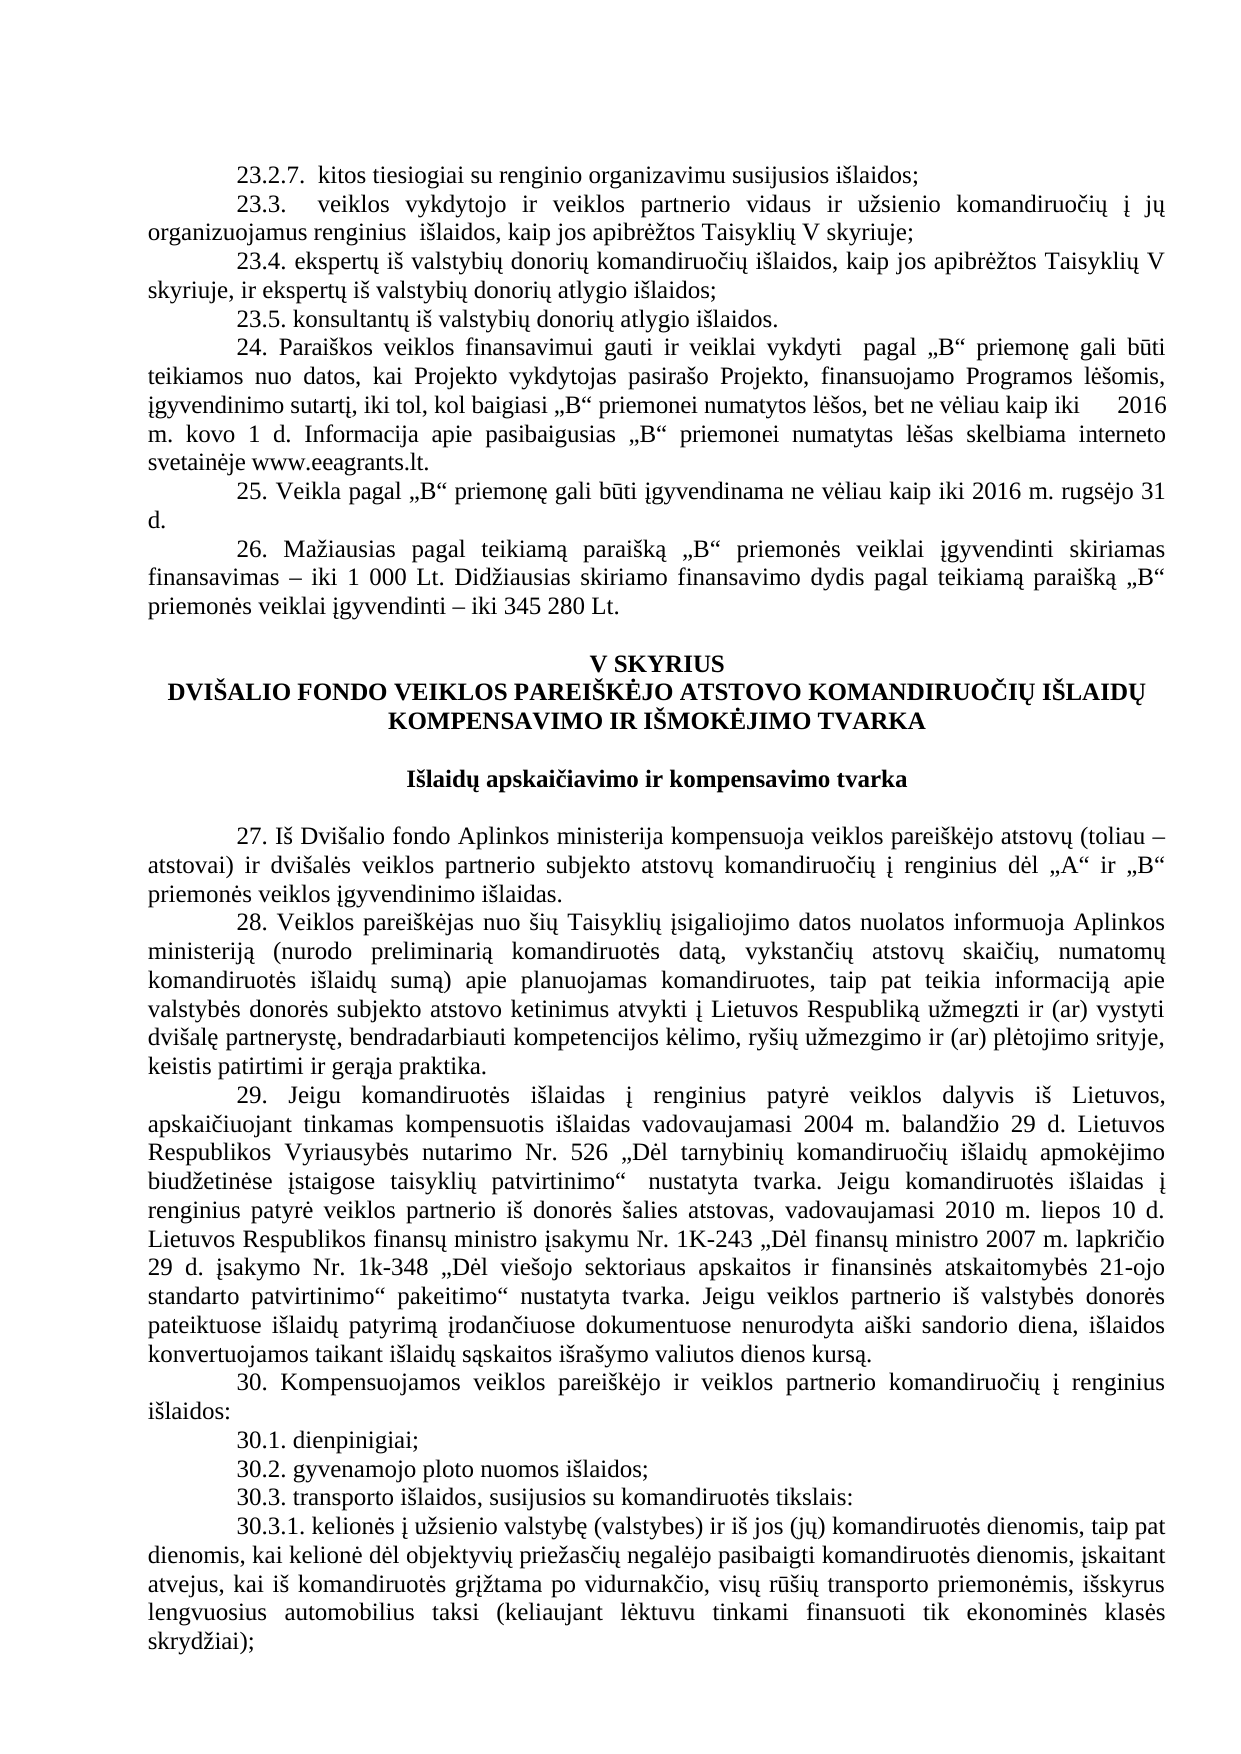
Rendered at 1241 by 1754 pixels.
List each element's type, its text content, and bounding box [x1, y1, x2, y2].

text 23.2.7. kitos tiesiogiai su renginio organizavimu susijusios išlaidos; [148, 160, 1166, 189]
text DVIŠALIO FONDO VEIKLOS PAREIŠKĖJO ATSTOVO KOMANDIRUOČIŲ IŠLAIDŲ KOMPENSAVIMO IR IŠMOKĖJIMO TVARKA [148, 677, 1166, 735]
text 30.3.1. kelionės į užsienio valstybę (valstybes) ir iš jos (jų) komandiruotės dienomis, taip pat dienomis, kai kelionė dėl objektyvių priežasčių negalėjo pasibaigti komandiruotės dienomis, įskaitant atvejus, kai iš komandiruotės grįžtama po vidurnakčio, visų rūšių transporto priemonėmis, išskyrus lengvuosius automobilius taksi (keliaujant lėktuvu tinkami finansuoti tik ekonominės klasės skrydžiai); [148, 1511, 1166, 1655]
text 30.2. gyvenamojo ploto nuomos išlaidos; [148, 1454, 1166, 1482]
text 28. Veiklos pareiškėjas nuo šių Taisyklių įsigaliojimo datos nuolatos informuoja Aplinkos ministeriją (nurodo preliminarią komandiruotės datą, vykstančių atstovų skaičių, numatomų komandiruotės išlaidų sumą) apie planuojamas komandiruotes, taip pat teikia informaciją apie valstybės donorės subjekto atstovo ketinimus atvykti į Lietuvos Respubliką užmegzti ir (ar) vystyti dvišalę partnerystę, bendradarbiauti kompetencijos kėlimo, ryšių užmezgimo ir (ar) plėtojimo srityje, keistis patirtimi ir gerąja praktika. [148, 907, 1166, 1080]
text 25. Veikla pagal „B“ priemonę gali būti įgyvendinama ne vėliau kaip iki 2016 m. rugsėjo 31 d. [148, 476, 1166, 534]
text V SKYRIUS [148, 649, 1166, 677]
text 23.4. ekspertų iš valstybių donorių komandiruočių išlaidos, kaip jos apibrėžtos Taisyklių V skyriuje, ir ekspertų iš valstybių donorių atlygio išlaidos; [148, 246, 1166, 304]
text 30.3. transporto išlaidos, susijusios su komandiruotės tikslais: [148, 1482, 1166, 1511]
text 29. Jeigu komandiruotės išlaidas į renginius patyrė veiklos dalyvis iš Lietuvos, apskaičiuojant tinkamas kompensuotis išlaidas vadovaujamasi 2004 m. balandžio 29 d. Lietuvos Respublikos Vyriausybės nutarimo Nr. 526 „Dėl tarnybinių komandiruočių išlaidų apmokėjimo biudžetinėse įstaigose taisyklių patvirtinimo“ nustatyta tvarka. Jeigu komandiruotės išlaidas į renginius patyrė veiklos partnerio iš donorės šalies atstovas, vadovaujamasi 2010 m. liepos 10 d. Lietuvos Respublikos finansų ministro įsakymu Nr. 1K-243 „Dėl finansų ministro 2007 m. lapkričio 29 d. įsakymo Nr. 1k-348 „Dėl viešojo sektoriaus apskaitos ir finansinės atskaitomybės 21-ojo standarto patvirtinimo“ pakeitimo“ nustatyta tvarka. Jeigu veiklos partnerio iš valstybės donorės pateiktuose išlaidų patyrimą įrodančiuose dokumentuose nenurodyta aiški sandorio diena, išlaidos konvertuojamos taikant išlaidų sąskaitos išrašymo valiutos dienos kursą. [148, 1080, 1166, 1367]
text 23.3. veiklos vykdytojo ir veiklos partnerio vidaus ir užsienio komandiruočių į jų organizuojamus renginius išlaidos, kaip jos apibrėžtos Taisyklių V skyriuje; [148, 189, 1166, 246]
text 27. Iš Dvišalio fondo Aplinkos ministerija kompensuoja veiklos pareiškėjo atstovų (toliau – atstovai) ir dvišalės veiklos partnerio subjekto atstovų komandiruočių į renginius dėl „A“ ir „B“ priemonės veiklos įgyvendinimo išlaidas. [148, 821, 1166, 907]
text 23.5. konsultantų iš valstybių donorių atlygio išlaidos. [148, 304, 1166, 332]
text 30.1. dienpinigiai; [148, 1425, 1166, 1454]
text Išlaidų apskaičiavimo ir kompensavimo tvarka [148, 764, 1166, 792]
text 24. Paraiškos veiklos finansavimui gauti ir veiklai vykdyti pagal „B“ priemonę gali būti teikiamos nuo datos, kai Projekto vykdytojas pasirašo Projekto, finansuojamo Programos lėšomis, įgyvendinimo sutartį, iki tol, kol baigiasi „B“ priemonei numatytos lėšos, bet ne vėliau kaip iki 2016 m. kovo 1 d. Informacija apie pasibaigusias „B“ priemonei numatytas lėšas skelbiama interneto svetainėje www.eeagrants.lt. [148, 332, 1166, 476]
text 30. Kompensuojamos veiklos pareiškėjo ir veiklos partnerio komandiruočių į renginius išlaidos: [148, 1367, 1166, 1425]
text 26. Mažiausias pagal teikiamą paraišką „B“ priemonės veiklai įgyvendinti skiriamas finansavimas – iki 1 000 Lt. Didžiausias skiriamo finansavimo dydis pagal teikiamą paraišką „B“ priemonės veiklai įgyvendinti – iki 345 280 Lt. [148, 534, 1166, 620]
